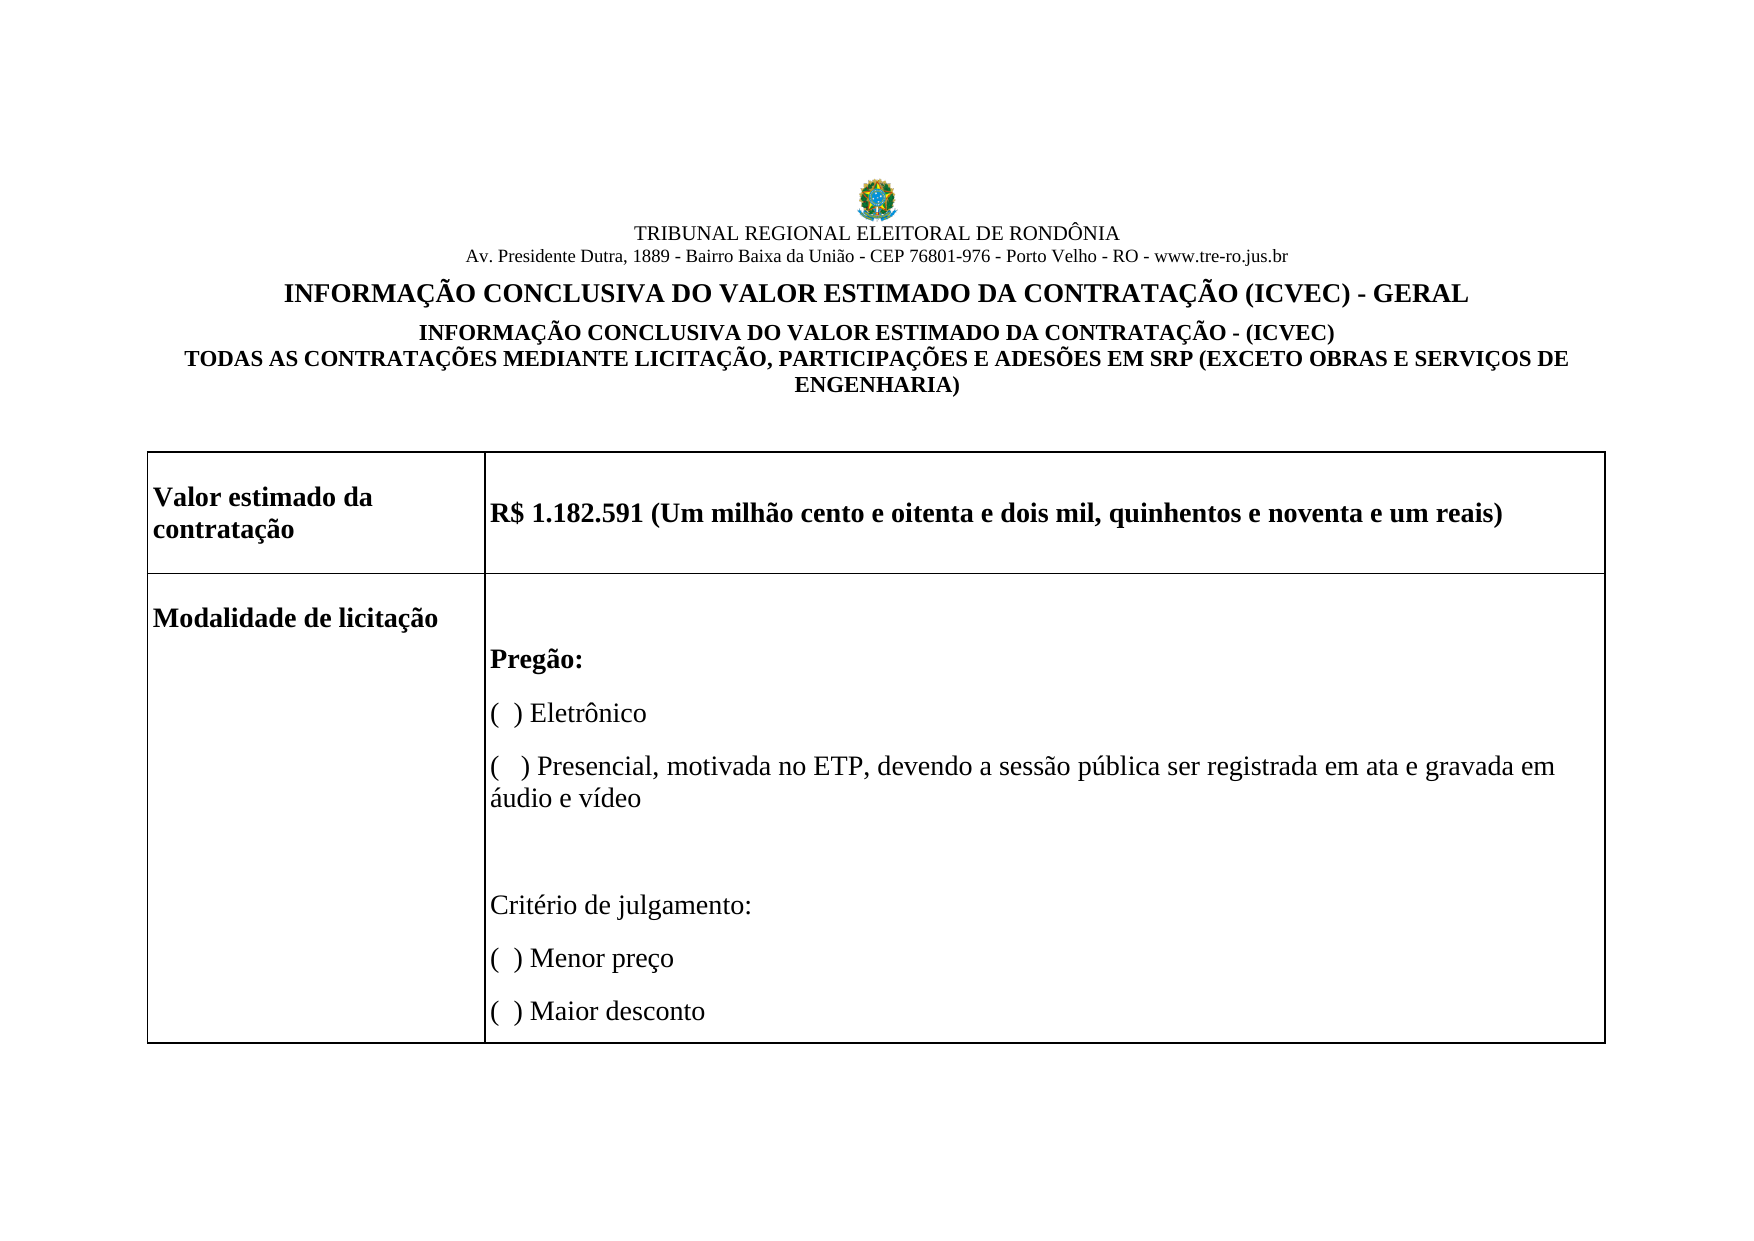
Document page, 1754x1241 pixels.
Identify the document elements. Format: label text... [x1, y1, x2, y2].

table_header Valor estimado da contratação [148, 453, 484, 572]
table_cell Pregão: ( ) Eletrônico ( ) Presencial, motivada no ETP, devendo a sessão pública ser registrada em ata e gravada em áudio e vídeo Critério de julgamento: ( ) Menor preço ( ) Maior desconto [486, 574, 1604, 1042]
text Av. Presidente Dutra, 1889 - Bairro Baixa da União - CEP 76801-976 - Porto Velho - RO - www.tre-ro.jus.br [148, 245, 1606, 267]
text TODAS AS CONTRATAÇÕES MEDIANTE LICITAÇÃO, PARTICIPAÇÕES E ADESÕES EM SRP (EXCETO OBRAS E SERVIÇOS DE ENGENHARIA) [154, 345, 1600, 398]
text informação conclusiva do valor estimado da contratação (ICVEC) - geral [148, 277, 1606, 308]
text INFORMAÇÃO CONCLUSIVA DO VALOR ESTIMADO DA CONTRATAÇÃO - (ICVEC) [154, 319, 1600, 345]
text TRIBUNAL REGIONAL ELEITORAL DE RONDÔNIA [148, 221, 1606, 245]
table_header R$ 1.182.591 (Um milhão cento e oitenta e dois mil, quinhentos e noventa e um reais) [486, 453, 1604, 572]
table_cell Modalidade de licitação [148, 574, 484, 1042]
